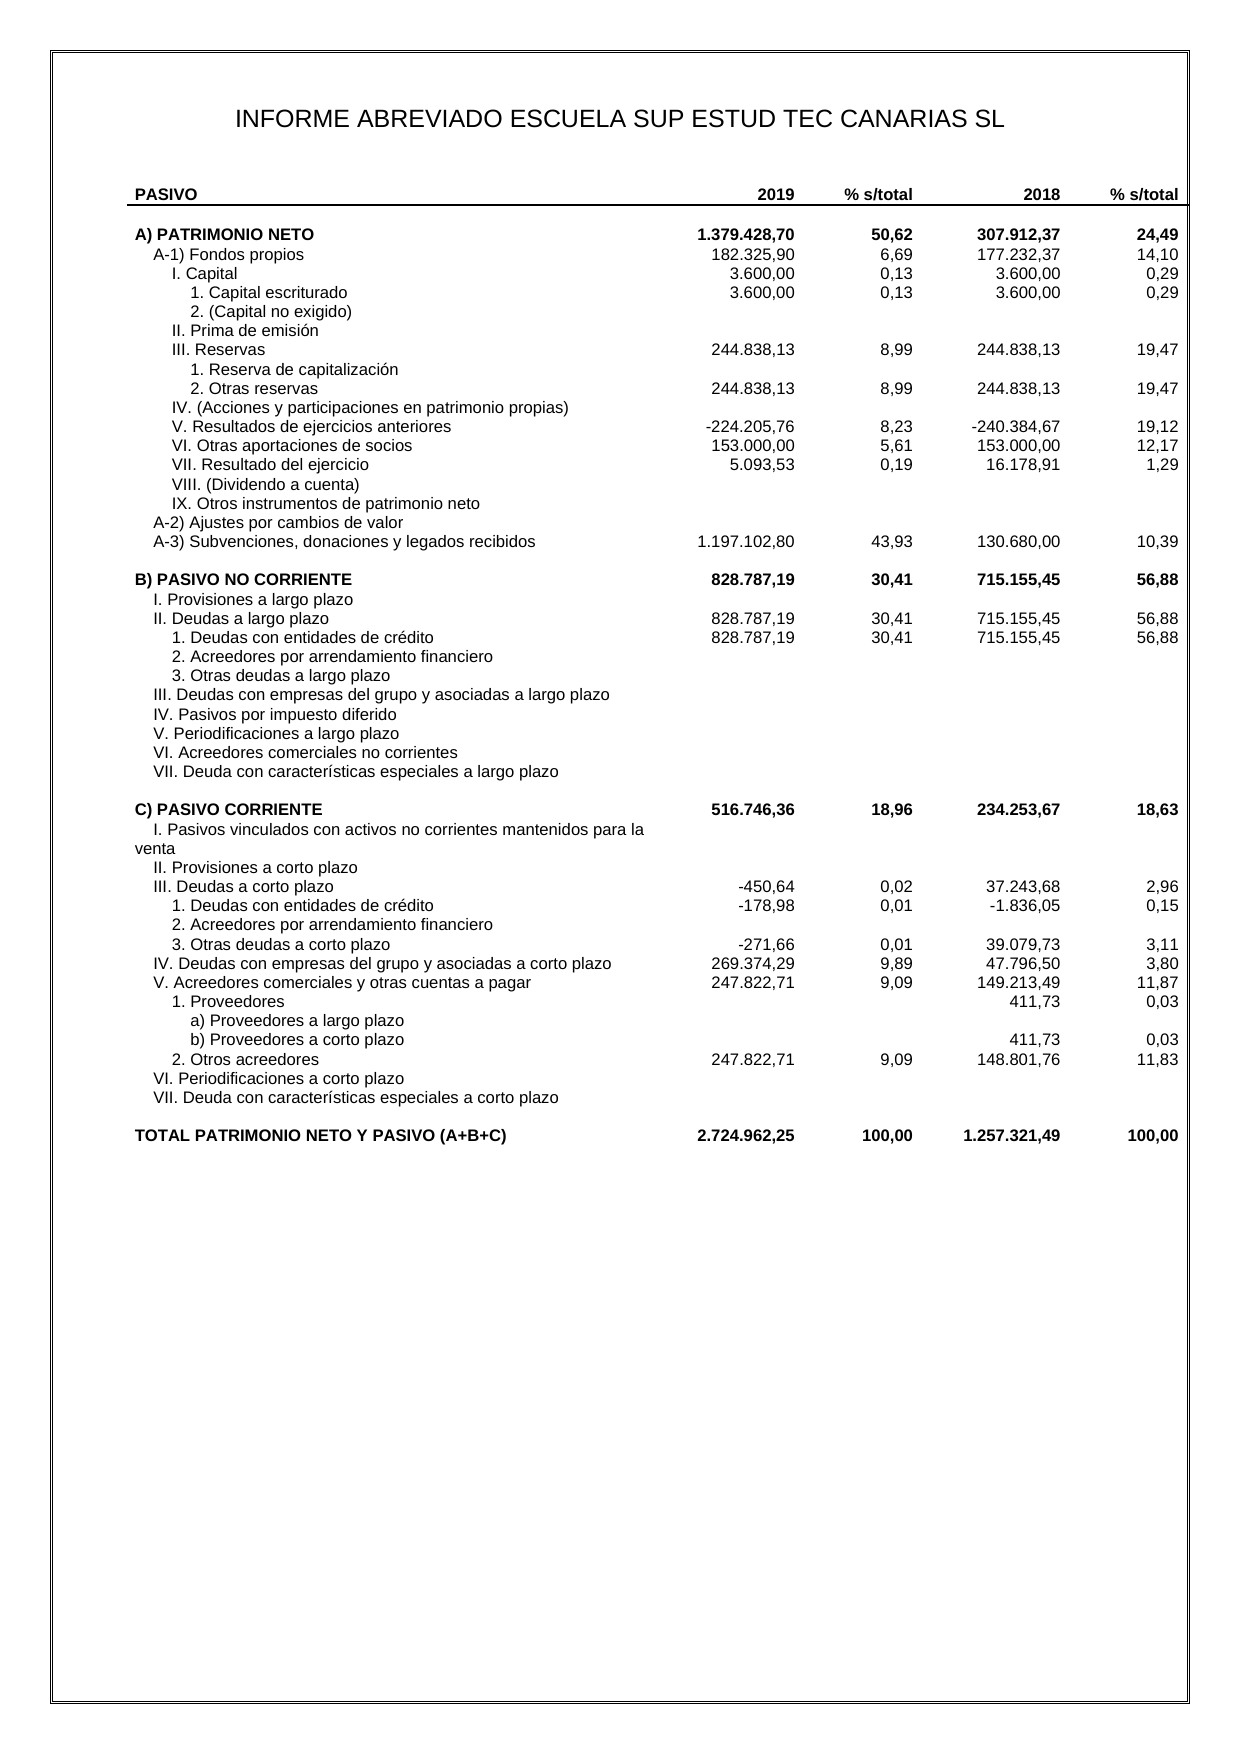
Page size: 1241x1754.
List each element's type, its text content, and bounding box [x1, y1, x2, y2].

table_cell [925, 1011, 1072, 1030]
table_cell [925, 359, 1072, 378]
table_cell [659, 1088, 806, 1107]
table_cell [925, 666, 1072, 685]
table_cell -450,64 [659, 877, 806, 896]
table_cell [806, 704, 924, 723]
table_cell [806, 992, 924, 1011]
table_header 234.253,67 [925, 800, 1072, 819]
table_cell VII. Deuda con características especiales a largo plazo [127, 762, 659, 781]
table_cell 1.197.102,80 [659, 532, 806, 551]
table_cell [925, 704, 1072, 723]
table_header B) PASIVO NO CORRIENTE [127, 570, 659, 589]
table_cell [659, 1069, 806, 1088]
table_cell 269.374,29 [659, 954, 806, 973]
table_cell [925, 589, 1072, 608]
table_cell 0,01 [806, 896, 924, 915]
table_cell [925, 724, 1072, 743]
table_cell [806, 685, 924, 704]
table_cell 828.787,19 [659, 628, 806, 647]
table_cell -224.205,76 [659, 417, 806, 436]
table_cell II. Provisiones a corto plazo [127, 858, 659, 877]
table_cell 244.838,13 [659, 379, 806, 398]
table_cell 244.838,13 [925, 379, 1072, 398]
table_cell [1072, 666, 1187, 685]
table_cell -271,66 [659, 934, 806, 953]
table_cell [1072, 819, 1187, 858]
table_cell 14,10 [1072, 244, 1187, 263]
table_header 56,88 [1072, 570, 1187, 589]
table_cell 9,89 [806, 954, 924, 973]
table_cell 16.178,91 [925, 455, 1072, 474]
table_cell 130.680,00 [925, 532, 1072, 551]
table_cell 1. Proveedores [127, 992, 659, 1011]
table_cell [925, 302, 1072, 321]
table_cell [1072, 743, 1187, 762]
table_cell [806, 915, 924, 934]
table_cell 247.822,71 [659, 973, 806, 992]
table_cell [1072, 724, 1187, 743]
table_cell IV. Pasivos por impuesto diferido [127, 704, 659, 723]
table_cell 0,01 [806, 934, 924, 953]
table_cell [806, 302, 924, 321]
table_cell [1072, 704, 1187, 723]
table_cell [806, 398, 924, 417]
table_cell 153.000,00 [659, 436, 806, 455]
table_cell 244.838,13 [925, 340, 1072, 359]
table_cell 2. Otras reservas [127, 379, 659, 398]
table_cell [925, 1088, 1072, 1107]
table_cell [925, 685, 1072, 704]
table_cell 0,03 [1072, 1030, 1187, 1049]
table_header 2.724.962,25 [659, 1126, 806, 1145]
table_cell 0,03 [1072, 992, 1187, 1011]
table_cell 148.801,76 [925, 1049, 1072, 1068]
table_cell VI. Periodificaciones a corto plazo [127, 1069, 659, 1088]
table_cell 2,96 [1072, 877, 1187, 896]
table_cell 247.822,71 [659, 1049, 806, 1068]
table_cell [659, 762, 806, 781]
table_cell 3. Otras deudas a largo plazo [127, 666, 659, 685]
table_cell [659, 915, 806, 934]
table_cell 0,13 [806, 283, 924, 302]
table_cell 0,29 [1072, 264, 1187, 283]
table_cell 3.600,00 [659, 264, 806, 283]
table_header A) PATRIMONIO NETO [127, 225, 659, 244]
table_header 100,00 [1072, 1126, 1187, 1145]
table_cell 244.838,13 [659, 340, 806, 359]
table_cell [659, 666, 806, 685]
table_header PASIVO [127, 185, 659, 204]
table_cell VI. Acreedores comerciales no corrientes [127, 743, 659, 762]
table_cell [659, 647, 806, 666]
table_cell 149.213,49 [925, 973, 1072, 992]
table_cell III. Deudas con empresas del grupo y asociadas a largo plazo [127, 685, 659, 704]
table_cell 0,15 [1072, 896, 1187, 915]
table_cell 5.093,53 [659, 455, 806, 474]
table_cell I. Provisiones a largo plazo [127, 589, 659, 608]
table_cell [659, 513, 806, 532]
table_cell I. Pasivos vinculados con activos no corrientes mantenidos para la venta [127, 819, 659, 858]
table_cell 30,41 [806, 628, 924, 647]
table_cell [659, 1030, 806, 1049]
table_cell IV. (Acciones y participaciones en patrimonio propias) [127, 398, 659, 417]
table_cell VII. Deuda con características especiales a corto plazo [127, 1088, 659, 1107]
table_cell [806, 589, 924, 608]
table_cell [659, 589, 806, 608]
table_cell 43,93 [806, 532, 924, 551]
table_cell [925, 321, 1072, 340]
table_header % s/total [1072, 185, 1187, 204]
table_cell [806, 858, 924, 877]
table_cell [1072, 321, 1187, 340]
table_header 516.746,36 [659, 800, 806, 819]
table_header 18,96 [806, 800, 924, 819]
table_cell [806, 762, 924, 781]
table_cell 56,88 [1072, 628, 1187, 647]
table_cell A-3) Subvenciones, donaciones y legados recibidos [127, 532, 659, 551]
table_header 30,41 [806, 570, 924, 589]
table_cell 11,87 [1072, 973, 1187, 992]
table_cell 11,83 [1072, 1049, 1187, 1068]
table_cell [925, 915, 1072, 934]
table_cell III. Deudas a corto plazo [127, 877, 659, 896]
table_cell [1072, 858, 1187, 877]
table_cell [806, 359, 924, 378]
table_cell [659, 398, 806, 417]
table_cell [806, 1088, 924, 1107]
table_cell [1072, 359, 1187, 378]
table_cell 1. Capital escriturado [127, 283, 659, 302]
table_cell 1,29 [1072, 455, 1187, 474]
table_header 715.155,45 [925, 570, 1072, 589]
table_cell [1072, 513, 1187, 532]
table_cell 5,61 [806, 436, 924, 455]
table_cell [806, 321, 924, 340]
table_cell 0,19 [806, 455, 924, 474]
table_cell [1072, 685, 1187, 704]
table_cell 39.079,73 [925, 934, 1072, 953]
table_cell 411,73 [925, 992, 1072, 1011]
table_cell 47.796,50 [925, 954, 1072, 973]
table_header 2019 [659, 185, 806, 204]
table_cell I. Capital [127, 264, 659, 283]
table_cell 3.600,00 [925, 283, 1072, 302]
table_cell [659, 743, 806, 762]
table_cell 3.600,00 [659, 283, 806, 302]
table_cell III. Reservas [127, 340, 659, 359]
table_cell [659, 1011, 806, 1030]
table_cell 153.000,00 [925, 436, 1072, 455]
table_cell [659, 359, 806, 378]
table_cell [1072, 474, 1187, 493]
table_cell [925, 1069, 1072, 1088]
table_cell 1. Reserva de capitalización [127, 359, 659, 378]
table_header TOTAL PATRIMONIO NETO Y PASIVO (A+B+C) [127, 1126, 659, 1145]
table_cell [925, 494, 1072, 513]
table_cell [1072, 762, 1187, 781]
table_cell V. Acreedores comerciales y otras cuentas a pagar [127, 973, 659, 992]
table_cell [925, 513, 1072, 532]
table_cell [806, 1069, 924, 1088]
table_cell 182.325,90 [659, 244, 806, 263]
table_cell 9,09 [806, 1049, 924, 1068]
table_cell [1072, 1088, 1187, 1107]
table_cell II. Prima de emisión [127, 321, 659, 340]
table_cell 3,80 [1072, 954, 1187, 973]
table_header 1.257.321,49 [925, 1126, 1072, 1145]
table_cell [659, 685, 806, 704]
table_cell 2. Otros acreedores [127, 1049, 659, 1068]
table_cell [925, 398, 1072, 417]
table_cell A-1) Fondos propios [127, 244, 659, 263]
table_cell 0,29 [1072, 283, 1187, 302]
table_cell -240.384,67 [925, 417, 1072, 436]
table_cell A-2) Ajustes por cambios de valor [127, 513, 659, 532]
table_cell [806, 647, 924, 666]
table_cell 2. (Capital no exigido) [127, 302, 659, 321]
table_cell 3.600,00 [925, 264, 1072, 283]
table_header 307.912,37 [925, 225, 1072, 244]
table_cell [659, 494, 806, 513]
table_cell [806, 1011, 924, 1030]
table_cell 19,12 [1072, 417, 1187, 436]
table_header 18,63 [1072, 800, 1187, 819]
table_cell 1. Deudas con entidades de crédito [127, 896, 659, 915]
table_cell IX. Otros instrumentos de patrimonio neto [127, 494, 659, 513]
table_header 24,49 [1072, 225, 1187, 244]
table_cell V. Periodificaciones a largo plazo [127, 724, 659, 743]
table_cell [1072, 1069, 1187, 1088]
table_cell -1.836,05 [925, 896, 1072, 915]
table_cell [806, 743, 924, 762]
table_cell II. Deudas a largo plazo [127, 609, 659, 628]
table_cell [806, 474, 924, 493]
table_cell V. Resultados de ejercicios anteriores [127, 417, 659, 436]
table_cell 0,13 [806, 264, 924, 283]
table_cell [806, 494, 924, 513]
table_cell [659, 704, 806, 723]
table_cell 19,47 [1072, 379, 1187, 398]
table_cell 177.232,37 [925, 244, 1072, 263]
table_cell 715.155,45 [925, 628, 1072, 647]
table_cell 37.243,68 [925, 877, 1072, 896]
table_header 2018 [925, 185, 1072, 204]
table_cell [925, 858, 1072, 877]
table_cell [1072, 915, 1187, 934]
table_cell 10,39 [1072, 532, 1187, 551]
table_cell 6,69 [806, 244, 924, 263]
table_cell IV. Deudas con empresas del grupo y asociadas a corto plazo [127, 954, 659, 973]
table_cell [1072, 1011, 1187, 1030]
table_cell VI. Otras aportaciones de socios [127, 436, 659, 455]
table_cell [1072, 589, 1187, 608]
table_cell [1072, 398, 1187, 417]
table_cell [659, 992, 806, 1011]
table_cell 12,17 [1072, 436, 1187, 455]
table_header 100,00 [806, 1126, 924, 1145]
table_cell 8,99 [806, 379, 924, 398]
table_cell VIII. (Dividendo a cuenta) [127, 474, 659, 493]
table_cell [1072, 302, 1187, 321]
table_cell [1072, 494, 1187, 513]
table_cell 9,09 [806, 973, 924, 992]
table_cell a) Proveedores a largo plazo [127, 1011, 659, 1030]
table_cell -178,98 [659, 896, 806, 915]
table_cell [806, 513, 924, 532]
table_cell [925, 474, 1072, 493]
table_cell 3. Otras deudas a corto plazo [127, 934, 659, 953]
table_cell [925, 762, 1072, 781]
table_header 828.787,19 [659, 570, 806, 589]
table_cell 411,73 [925, 1030, 1072, 1049]
table_cell [806, 724, 924, 743]
table_cell [659, 858, 806, 877]
table_cell 0,02 [806, 877, 924, 896]
table_cell [806, 819, 924, 858]
table_cell 2. Acreedores por arrendamiento financiero [127, 647, 659, 666]
table_cell [659, 474, 806, 493]
table_cell [806, 1030, 924, 1049]
table_cell 2. Acreedores por arrendamiento financiero [127, 915, 659, 934]
table_cell 8,23 [806, 417, 924, 436]
table_cell 828.787,19 [659, 609, 806, 628]
table_cell VII. Resultado del ejercicio [127, 455, 659, 474]
table_header % s/total [806, 185, 924, 204]
table_cell 8,99 [806, 340, 924, 359]
table_cell [659, 819, 806, 858]
table_cell [659, 321, 806, 340]
table_cell [1072, 647, 1187, 666]
table_header 50,62 [806, 225, 924, 244]
table_cell b) Proveedores a corto plazo [127, 1030, 659, 1049]
table_header 1.379.428,70 [659, 225, 806, 244]
table_cell [925, 819, 1072, 858]
table_cell [659, 302, 806, 321]
table_cell [925, 743, 1072, 762]
table_cell [925, 647, 1072, 666]
table_cell 19,47 [1072, 340, 1187, 359]
table_cell [659, 724, 806, 743]
table_cell 3,11 [1072, 934, 1187, 953]
table_cell 715.155,45 [925, 609, 1072, 628]
table_cell [806, 666, 924, 685]
table_cell 30,41 [806, 609, 924, 628]
table_cell 56,88 [1072, 609, 1187, 628]
table_header C) PASIVO CORRIENTE [127, 800, 659, 819]
table_cell 1. Deudas con entidades de crédito [127, 628, 659, 647]
